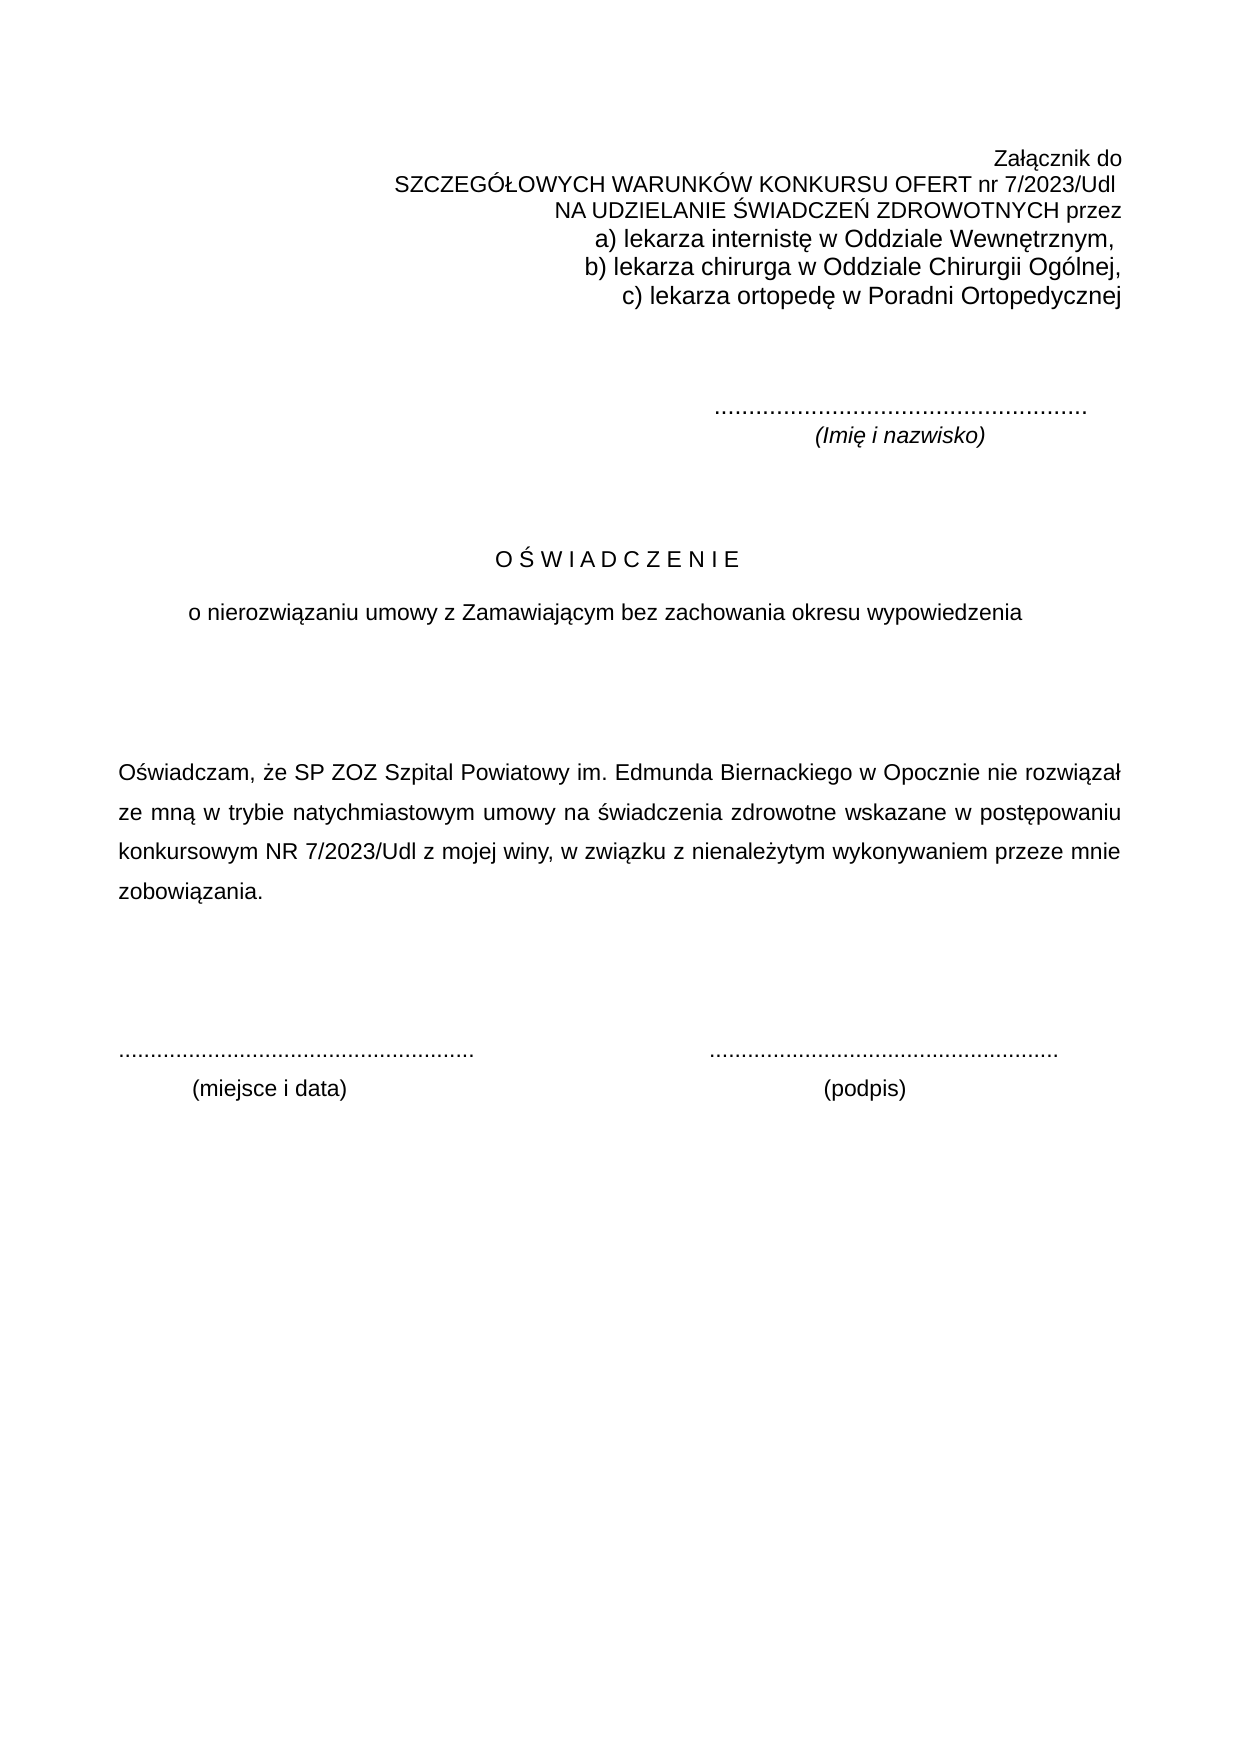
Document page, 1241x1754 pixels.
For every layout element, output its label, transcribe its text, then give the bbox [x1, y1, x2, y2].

text O Ś W I A D C Z E N I E [118, 546, 1122, 572]
text o nierozwiązaniu umowy z Zamawiającym bez zachowania okresu wypowiedzenia [118, 598, 1122, 625]
text SZCZEGÓŁOWYCH WARUNKÓW KONKURSU OFERT nr 7/2023/Udl [118, 171, 1122, 197]
text a) lekarza internistę w Oddziale Wewnętrznym, [118, 223, 1122, 252]
text NA UDZIELANIE ŚWIADCZEŃ ZDROWOTNYCH przez [118, 197, 1122, 223]
text ........................................................ ....................................................... [118, 1036, 1122, 1062]
text (miejsce i data) (podpis) [118, 1075, 1122, 1101]
text b) lekarza chirurga w Oddziale Chirurgii Ogólnej, [118, 252, 1122, 281]
text (Imię i nazwisko) [118, 420, 1122, 449]
text Załącznik do [118, 144, 1122, 171]
text c) lekarza ortopedę w Poradni Ortopedycznej [118, 281, 1122, 310]
text ...................................................... [679, 391, 1122, 420]
text Oświadczam, że SP ZOZ Szpital Powiatowy im. Edmunda Biernackiego w Opocznie nie rozwiązał ze mną w trybie natychmiastowym umowy na świadczenia zdrowotne wskazane w postępowaniu konkursowym NR 7/2023/Udl z mojej winy, w związku z nienależytym wykonywaniem przeze mnie zobowiązania. [118, 759, 1122, 904]
